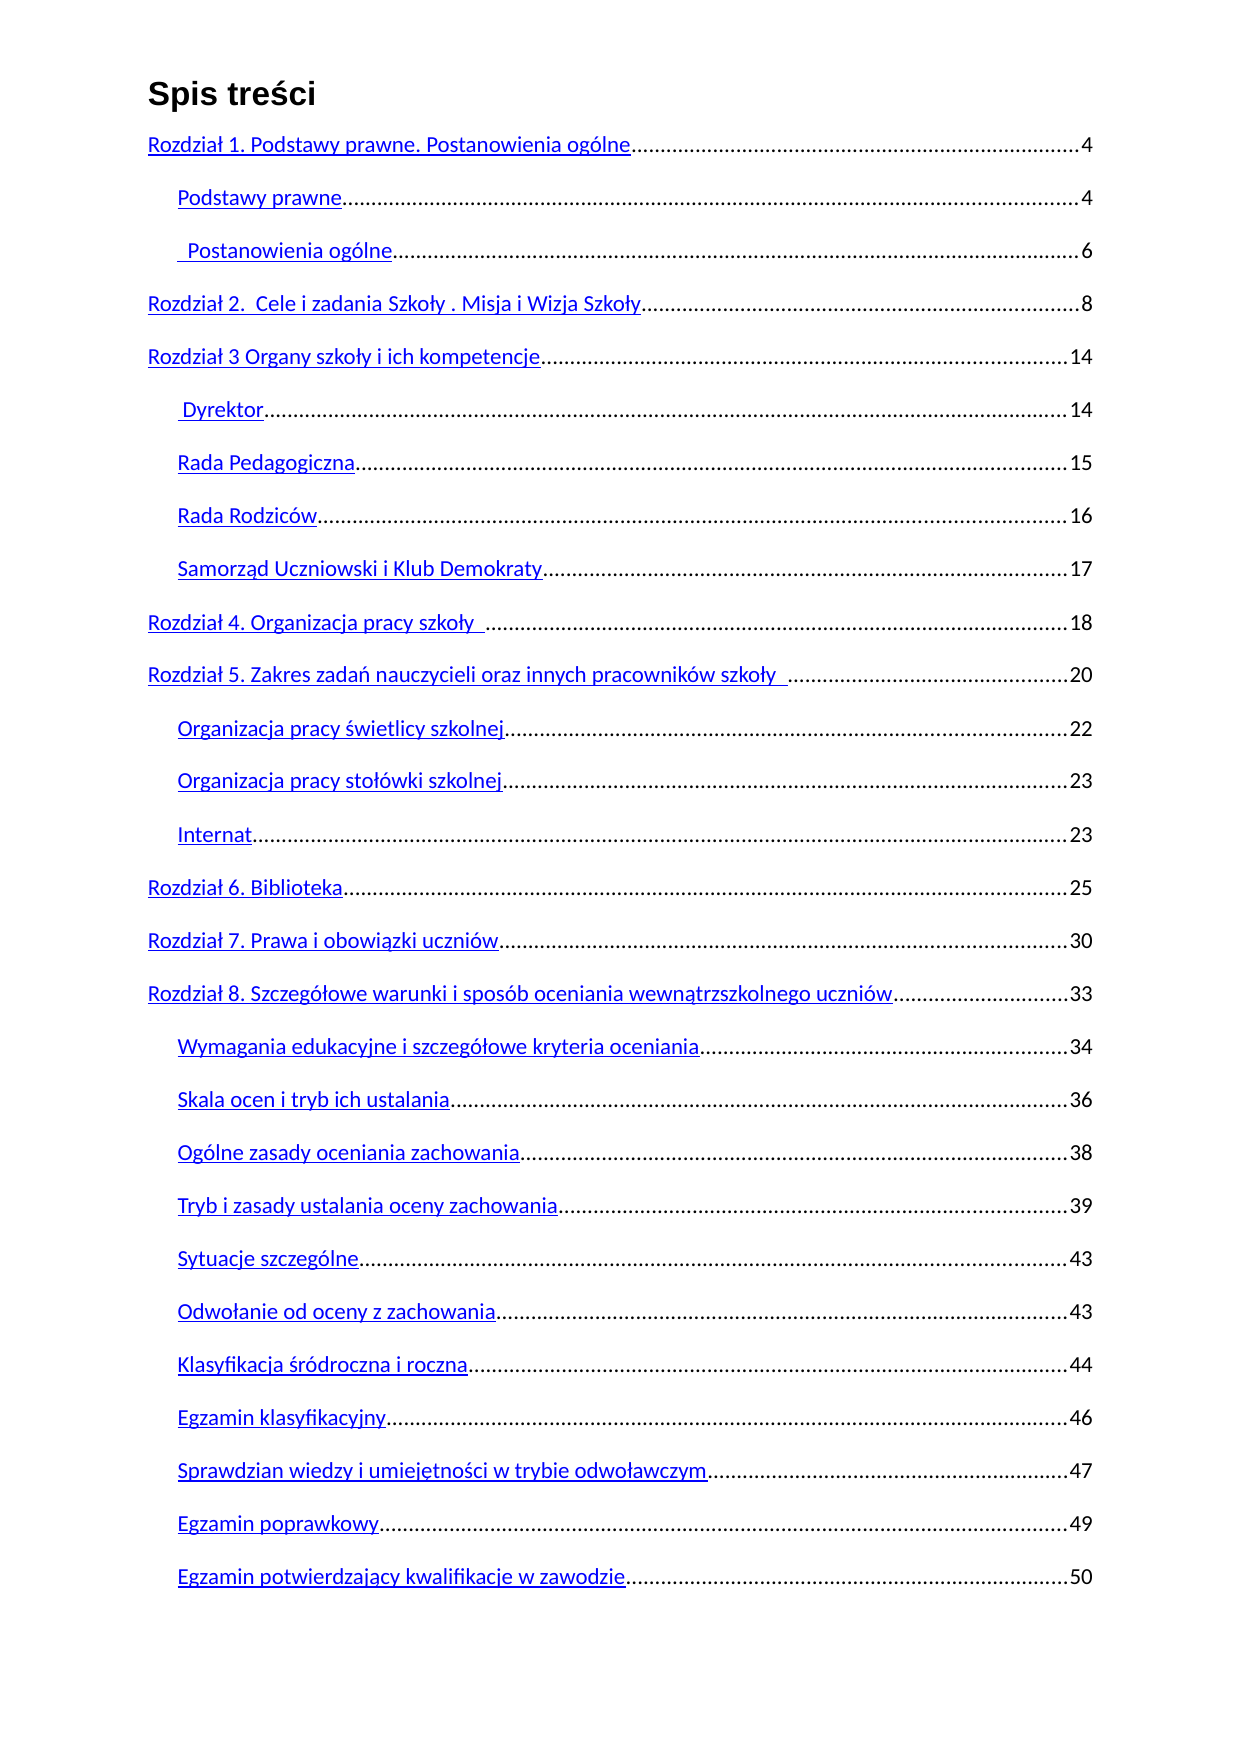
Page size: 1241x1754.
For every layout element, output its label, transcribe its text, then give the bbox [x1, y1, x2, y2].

text Ogólne zasady oceniania zachowania 38 [177, 1138, 1093, 1166]
subtitle Spis treści [148, 74, 1093, 112]
text Rozdział 2. Cele i zadania Szkoły . Misja i Wizja Szkoły 8 [148, 289, 1093, 317]
text Organizacja pracy stołówki szkolnej 23 [177, 767, 1093, 795]
text Rada Rodziców 16 [177, 502, 1093, 529]
text Wymagania edukacyjne i szczegółowe kryteria oceniania 34 [177, 1032, 1093, 1060]
text Rozdział 1. Podstawy prawne. Postanowienia ogólne 4 [148, 130, 1093, 158]
text Rozdział 5. Zakres zadań nauczycieli oraz innych pracowników szkoły 20 [148, 661, 1093, 689]
text Rozdział 7. Prawa i obowiązki uczniów 30 [148, 926, 1093, 954]
text Sytuacje szczególne 43 [177, 1244, 1093, 1272]
text Rozdział 3 Organy szkoły i ich kompetencje 14 [148, 342, 1093, 371]
text Rozdział 8. Szczegółowe warunki i sposób oceniania wewnątrzszkolnego uczniów 33 [148, 979, 1093, 1007]
text Tryb i zasady ustalania oceny zachowania 39 [177, 1191, 1093, 1219]
text Sprawdzian wiedzy i umiejętności w trybie odwoławczym 47 [177, 1456, 1093, 1484]
text Klasyfikacja śródroczna i roczna 44 [177, 1350, 1093, 1378]
text Odwołanie od oceny z zachowania 43 [177, 1297, 1093, 1325]
text Podstawy prawne 4 [177, 183, 1093, 211]
text Internat 23 [177, 820, 1093, 848]
text Skala ocen i tryb ich ustalania 36 [177, 1085, 1093, 1113]
text Organizacja pracy świetlicy szkolnej 22 [177, 714, 1093, 742]
text Samorząd Uczniowski i Klub Demokraty 17 [177, 554, 1093, 583]
text Dyrektor 14 [177, 396, 1093, 423]
text Rozdział 6. Biblioteka 25 [148, 873, 1093, 901]
text Egzamin poprawkowy 49 [177, 1509, 1093, 1537]
text Rozdział 4. Organizacja pracy szkoły 18 [148, 608, 1093, 636]
text Egzamin potwierdzający kwalifikacje w zawodzie 50 [177, 1562, 1093, 1590]
text Postanowienia ogólne 6 [177, 236, 1093, 264]
text Egzamin klasyfikacyjny 46 [177, 1403, 1093, 1431]
text Rada Pedagogiczna 15 [177, 448, 1093, 477]
